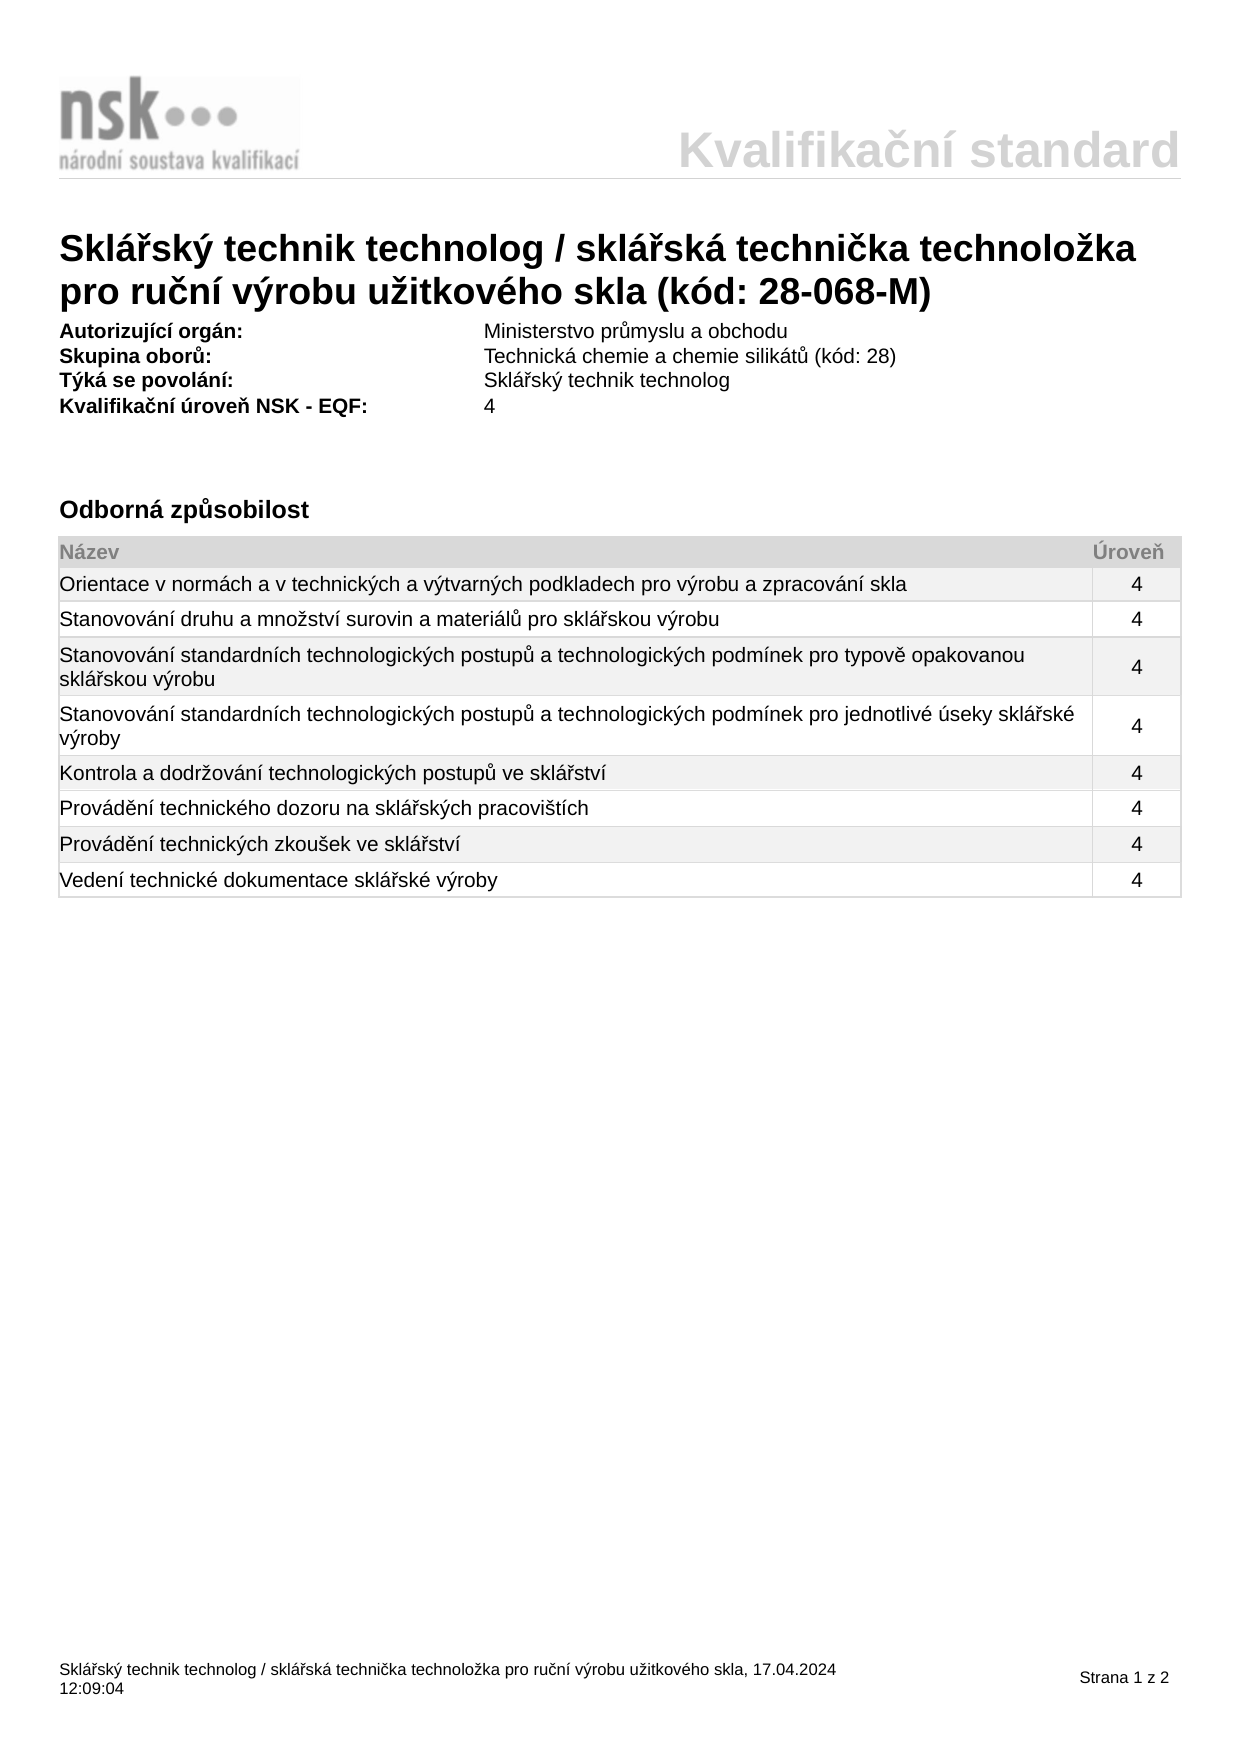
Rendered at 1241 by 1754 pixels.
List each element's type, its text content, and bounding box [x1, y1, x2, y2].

table_cell Technická chemie a chemie silikátů (kód: 28) [484, 344, 1181, 368]
table_cell [862, 898, 1093, 1196]
table_cell [1169, 1196, 1181, 1428]
table_cell [620, 418, 626, 489]
table_cell Skupina oborů: [59, 344, 483, 368]
table_cell 4 [1093, 791, 1180, 826]
table_cell [484, 1196, 620, 1428]
table_cell Provádění technického dozoru na sklářských pracovištích [60, 791, 1092, 826]
table_cell [620, 898, 626, 1196]
table_cell [862, 418, 1093, 489]
table_cell [59, 179, 1181, 196]
table_cell Vedení technické dokumentace sklářské výroby [60, 863, 1092, 896]
table_cell Úroveň [1093, 538, 1180, 566]
table_cell Kontrola a dodržování technologických postupů ve sklářství [60, 756, 1092, 789]
table_cell [626, 196, 862, 224]
table_cell Strana 1 z 2 [862, 1660, 1169, 1696]
table_cell [1169, 524, 1181, 536]
table_cell [620, 524, 626, 536]
table_cell 4 [1093, 827, 1180, 862]
table_cell [484, 898, 620, 1196]
table_cell [1093, 418, 1169, 489]
table_cell [484, 172, 620, 178]
table_cell [59, 1196, 483, 1428]
table_cell [1169, 196, 1181, 224]
table_cell Sklářský technik technolog / sklářská technička technoložka pro ruční výrobu užitkového skla (kód: 28-068-M) [59, 224, 1181, 313]
table_header [621, 59, 626, 172]
table_cell Orientace v normách a v technických a výtvarných podkladech pro výrobu a zpracování skla [60, 568, 1092, 600]
table_cell [620, 1196, 626, 1428]
table_cell Sklářský technik technolog / sklářská technička technoložka pro ruční výrobu užitkového skla, 17.04.2024 12:09:04 [59, 1660, 862, 1696]
table_cell [1093, 1196, 1169, 1428]
table_cell Sklářský technik technolog [484, 368, 1181, 393]
table_cell [1093, 196, 1169, 224]
table_cell 4 [1093, 696, 1180, 755]
table_cell [1169, 898, 1181, 1196]
table_cell [59, 196, 483, 224]
table_cell [626, 1196, 862, 1428]
table_cell [59, 524, 483, 536]
table_cell [484, 313, 620, 319]
table_cell [862, 313, 1093, 319]
table_cell [1093, 524, 1169, 536]
table_cell [484, 1429, 620, 1659]
table_cell [484, 196, 620, 224]
table_cell 4 [1093, 863, 1180, 896]
table_cell [626, 313, 862, 319]
table_cell Ministerstvo průmyslu a obchodu [484, 319, 1181, 344]
table_cell [1093, 313, 1169, 319]
table_cell [626, 524, 862, 536]
table_cell 4 [1093, 568, 1180, 600]
table_cell [484, 524, 620, 536]
table_cell [862, 524, 1093, 536]
table_cell Provádění technických zkoušek ve sklářství [60, 827, 1092, 862]
table_cell [1093, 898, 1169, 1196]
table_cell 4 [1093, 602, 1180, 636]
table_cell Autorizující orgán: [59, 319, 483, 343]
table_cell [626, 418, 862, 489]
table_cell [862, 1429, 1093, 1659]
table_cell [59, 418, 483, 489]
table_cell 4 [484, 394, 1181, 417]
table_cell [1169, 1660, 1181, 1696]
table_cell [1093, 1429, 1169, 1659]
table_header Kvalifikační standard [626, 59, 1181, 178]
table_cell Stanovování druhu a množství surovin a materiálů pro sklářskou výrobu [60, 602, 1092, 636]
table_cell Odborná způsobilost [59, 490, 1181, 524]
table_cell [862, 1196, 1093, 1428]
table_cell [862, 196, 1093, 224]
table_cell [1169, 418, 1181, 489]
table_cell [620, 196, 626, 224]
table_cell [59, 898, 483, 1196]
table_cell Název [60, 538, 1092, 566]
table_cell Stanovování standardních technologických postupů a technologických podmínek pro typově opakovanou sklářskou výrobu [60, 638, 1092, 695]
table_cell [59, 313, 483, 319]
table_cell Kvalifikační úroveň NSK - EQF: [59, 394, 483, 417]
picture [58, 59, 621, 172]
table_cell [1169, 1429, 1181, 1659]
table_cell [620, 1429, 626, 1659]
table_cell [1169, 313, 1181, 319]
table_cell 4 [1093, 638, 1180, 695]
table_cell [59, 172, 483, 178]
table_cell [484, 418, 620, 489]
table_cell 4 [1093, 756, 1180, 789]
table_cell Stanovování standardních technologických postupů a technologických podmínek pro jednotlivé úseky sklářské výroby [60, 696, 1092, 755]
table_cell [59, 1429, 483, 1659]
table_cell [626, 1429, 862, 1659]
table_cell [626, 898, 862, 1196]
table_cell Týká se povolání: [59, 368, 483, 392]
